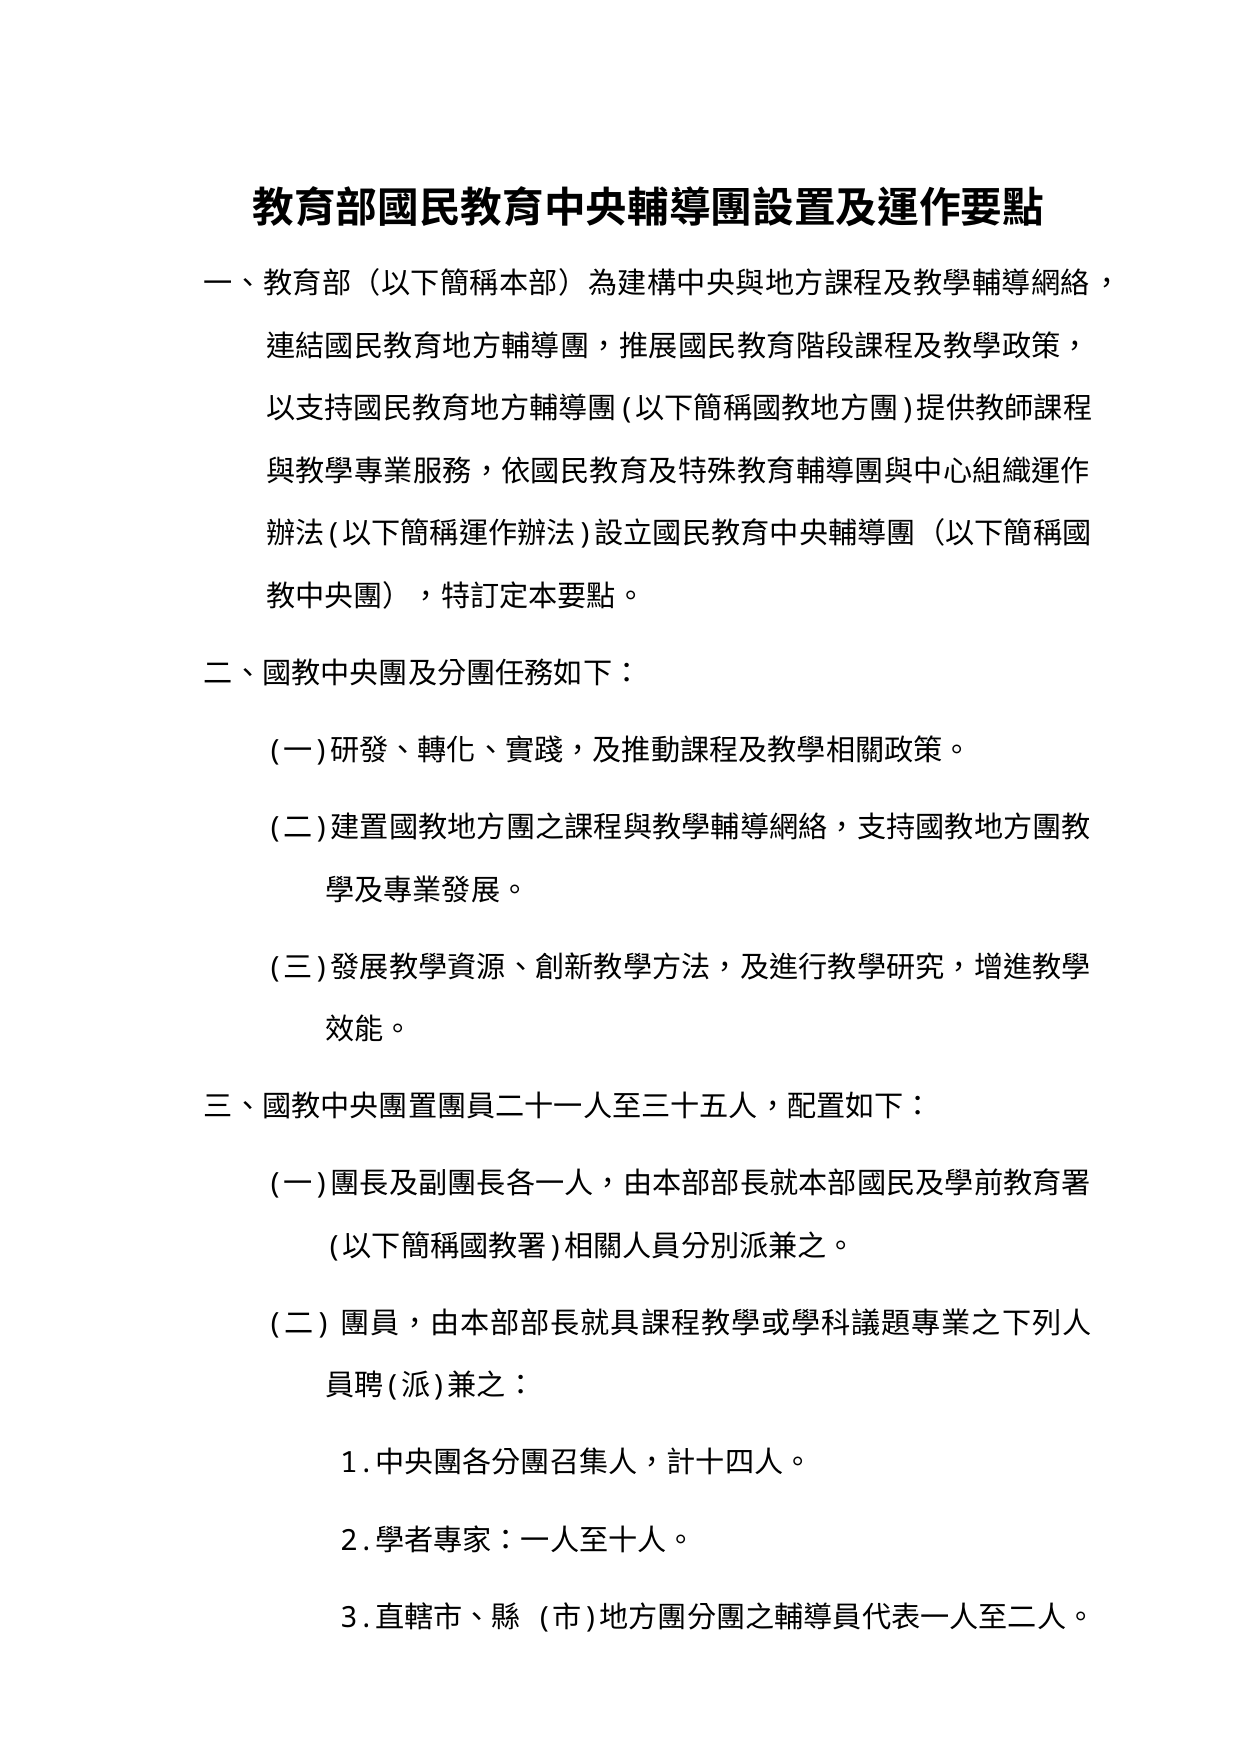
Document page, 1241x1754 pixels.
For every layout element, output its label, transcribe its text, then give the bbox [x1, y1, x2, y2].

text 1.中央團各分團召集人，計十四人。 [340, 1419, 1092, 1481]
text 二、國教中央團及分團任務如下： [204, 629, 1092, 692]
text 一、教育部（以下簡稱本部）為建構中央與地方課程及教學輔導網絡，連結國民教育地方輔導團，推展國民教育階段課程及教學政策，以支持國民教育地方輔導團(以下簡稱國教地方團)提供教師課程與教學專業服務，依國民教育及特殊教育輔導團與中心組織運作辦法(以下簡稱運作辦法)設立國民教育中央輔導團（以下簡稱國教中央團），特訂定本要點。 [204, 239, 1092, 614]
text (三)發展教學資源、創新教學方法，及進行教學研究，增進教學效能。 [266, 923, 1092, 1048]
text 教育部國民教育中央輔導團設置及運作要點 [204, 162, 1092, 225]
text (一)團長及副團長各一人，由本部部長就本部國民及學前教育署(以下簡稱國教署)相關人員分別派兼之。 [266, 1139, 1092, 1264]
text (二)建置國教地方團之課程與教學輔導網絡，支持國教地方團教學及專業發展。 [266, 783, 1092, 908]
text 三、國教中央團置團員二十一人至三十五人，配置如下： [204, 1062, 1092, 1125]
text 3.直轄市、縣 (市)地方團分團之輔導員代表一人至二人。 [340, 1573, 1092, 1635]
text (一)研發、轉化、實踐，及推動課程及教學相關政策。 [266, 706, 1092, 769]
text 2.學者專家：一人至十人。 [340, 1496, 1092, 1558]
text (二) 團員，由本部部長就具課程教學或學科議題專業之下列人員聘(派)兼之： [266, 1279, 1092, 1404]
